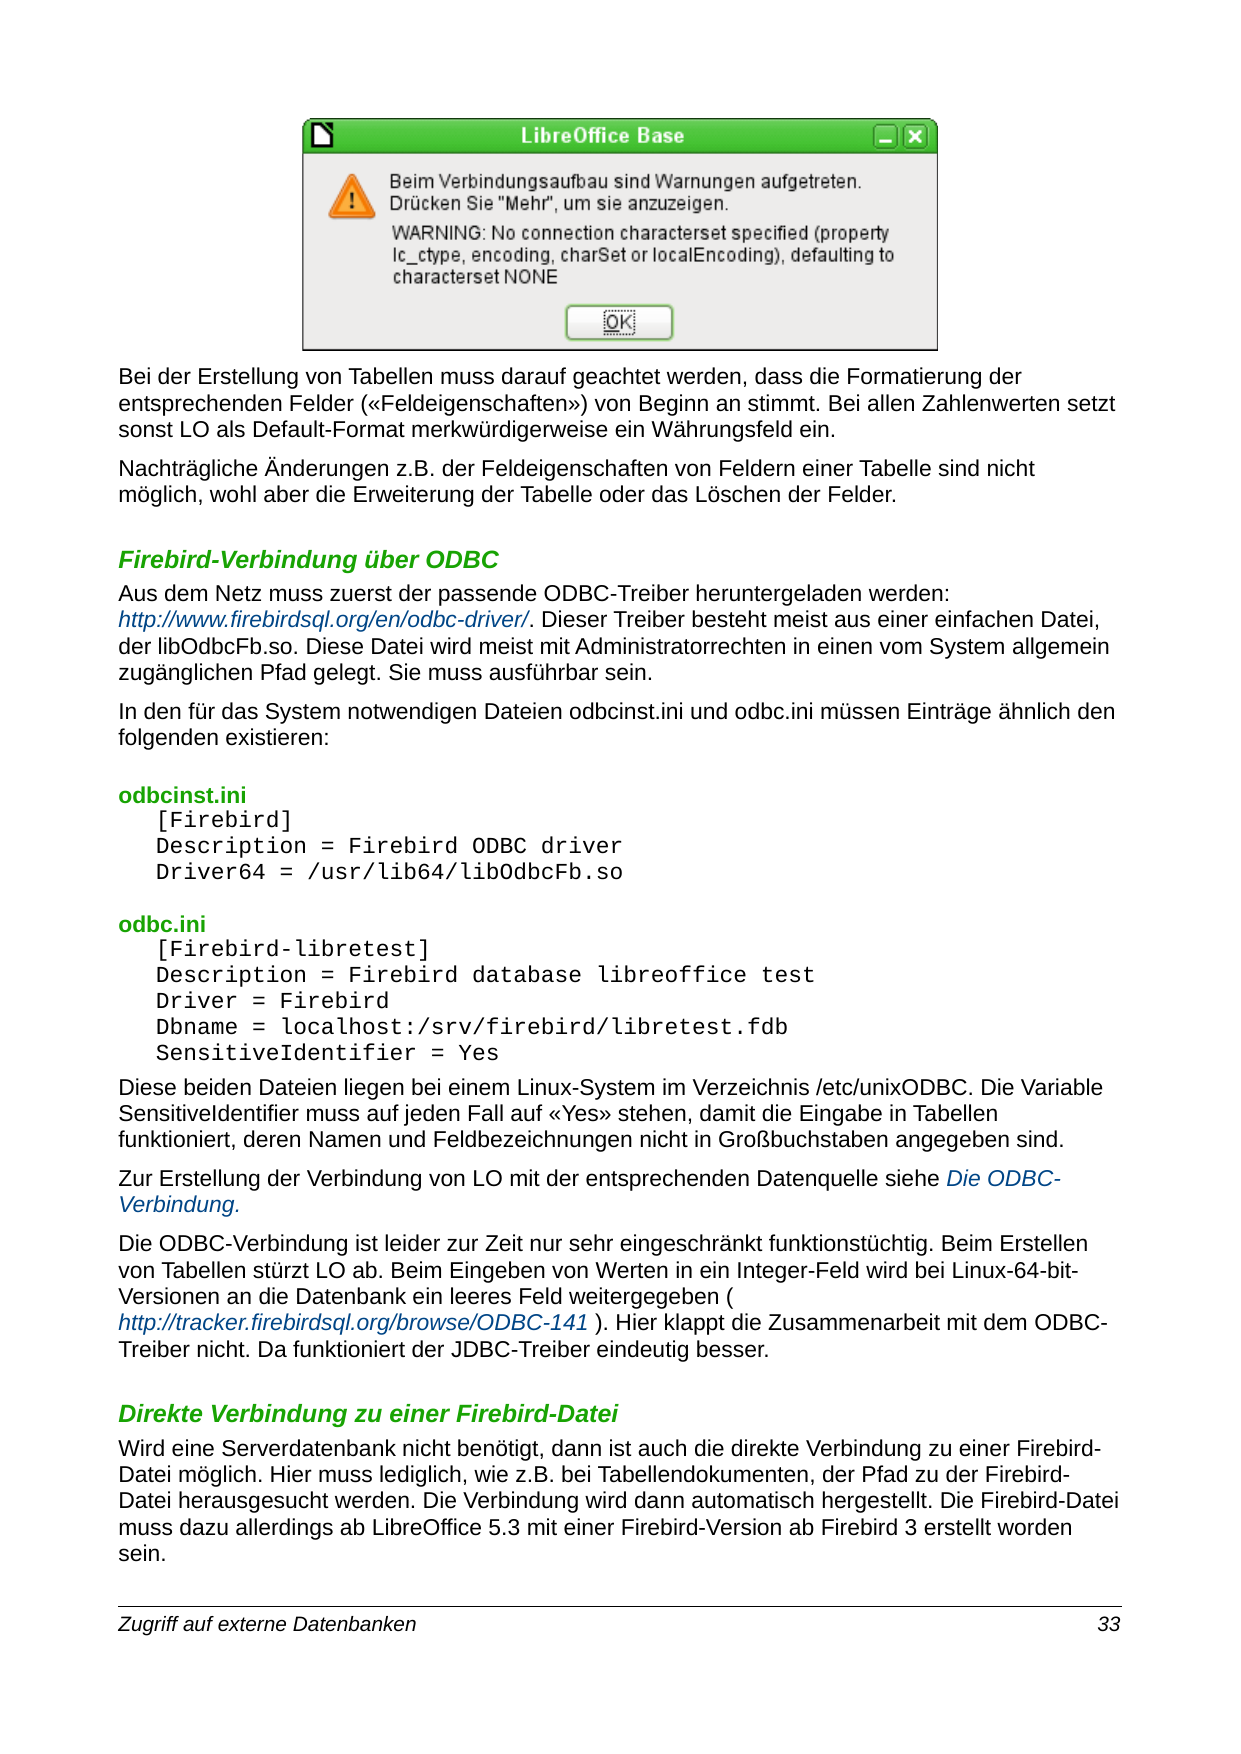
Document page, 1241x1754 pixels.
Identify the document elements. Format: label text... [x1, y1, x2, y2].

text Nachträgliche Änderungen z.B. der Feldeigenschaften von Feldern einer Tabelle sind nicht möglich, wohl aber die Erweiterung der Tabelle oder das Löschen der Felder. [118, 455, 1122, 508]
subtitle Direkte Verbindung zu einer Firebird-Datei [118, 1399, 1122, 1428]
text Bei der Erstellung von Tabellen muss darauf geachtet werden, dass die Formatierung der entsprechenden Felder («Feldeigenschaften») von Beginn an stimmt. Bei allen Zahlenwerten setzt sonst LO als Default-Format merkwürdigerweise ein Währungsfeld ein. [118, 363, 1122, 442]
picture [302, 118, 938, 351]
text Aus dem Netz muss zuerst der passende ODBC-Treiber heruntergeladen werden: http://www.firebirdsql.org/en/odbc-driver/. Dieser Treiber besteht meist aus einer einfachen Datei, der libOdbcFb.so. Diese Datei wird meist mit Administratorrechten in einen vom System allgemein zugänglichen Pfad gelegt. Sie muss ausführbar sein. [118, 580, 1122, 686]
subtitle odbcinst.ini [118, 782, 1122, 808]
text [Firebird] [156, 808, 1122, 834]
text Wird eine Serverdatenbank nicht benötigt, dann ist auch die direkte Verbindung zu einer Firebird-Datei möglich. Hier muss lediglich, wie z.B. bei Tabellendokumenten, der Pfad zu der Firebird-Datei herausgesucht werden. Die Verbindung wird dann automatisch hergestellt. Die Firebird-Datei muss dazu allerdings ab LibreOffice 5.3 mit einer Firebird-Version ab Firebird 3 erstellt worden sein. [118, 1434, 1122, 1566]
text Die ODBC-Verbindung ist leider zur Zeit nur sehr eingeschränkt funktionstüchtig. Beim Erstellen von Tabellen stürzt LO ab. Beim Eingeben von Werten in ein Integer-Feld wird bei Linux-64-bit-Versionen an die Datenbank ein leeres Feld weitergegeben ( http://tracker.firebirdsql.org/browse/ODBC-141 ). Hier klappt die Zusammenarbeit mit dem ODBC-Treiber nicht. Da funktioniert der JDBC-Treiber eindeutig besser. [118, 1230, 1122, 1362]
text In den für das System notwendigen Dateien odbcinst.ini und odbc.ini müssen Einträge ähnlich den folgenden existieren: [118, 698, 1122, 751]
text Zur Erstellung der Verbindung von LO mit der entsprechenden Datenquelle siehe Die ODBC-Verbindung. [118, 1165, 1122, 1218]
subtitle odbc.ini [118, 911, 1122, 937]
text [Firebird-libretest] [156, 937, 1122, 963]
text Dbname = localhost:/srv/firebird/libretest.fdb [156, 1015, 1122, 1041]
text Diese beiden Dateien liegen bei einem Linux-System im Verzeichnis /etc/unixODBC. Die Variable SensitiveIdentifier muss auf jeden Fall auf «Yes» stehen, damit die Eingabe in Tabellen funktioniert, deren Namen und Feldbezeichnungen nicht in Großbuchstaben angegeben sind. [118, 1073, 1122, 1152]
text Driver64 = /usr/lib64/libOdbcFb.so [156, 860, 1122, 886]
text SensitiveIdentifier = Yes [156, 1041, 1122, 1067]
text Driver = Firebird [156, 989, 1122, 1015]
text Description = Firebird ODBC driver [156, 834, 1122, 860]
text Description = Firebird database libreoffice test [156, 963, 1122, 989]
subtitle Firebird-Verbindung über ODBC [118, 545, 1122, 574]
